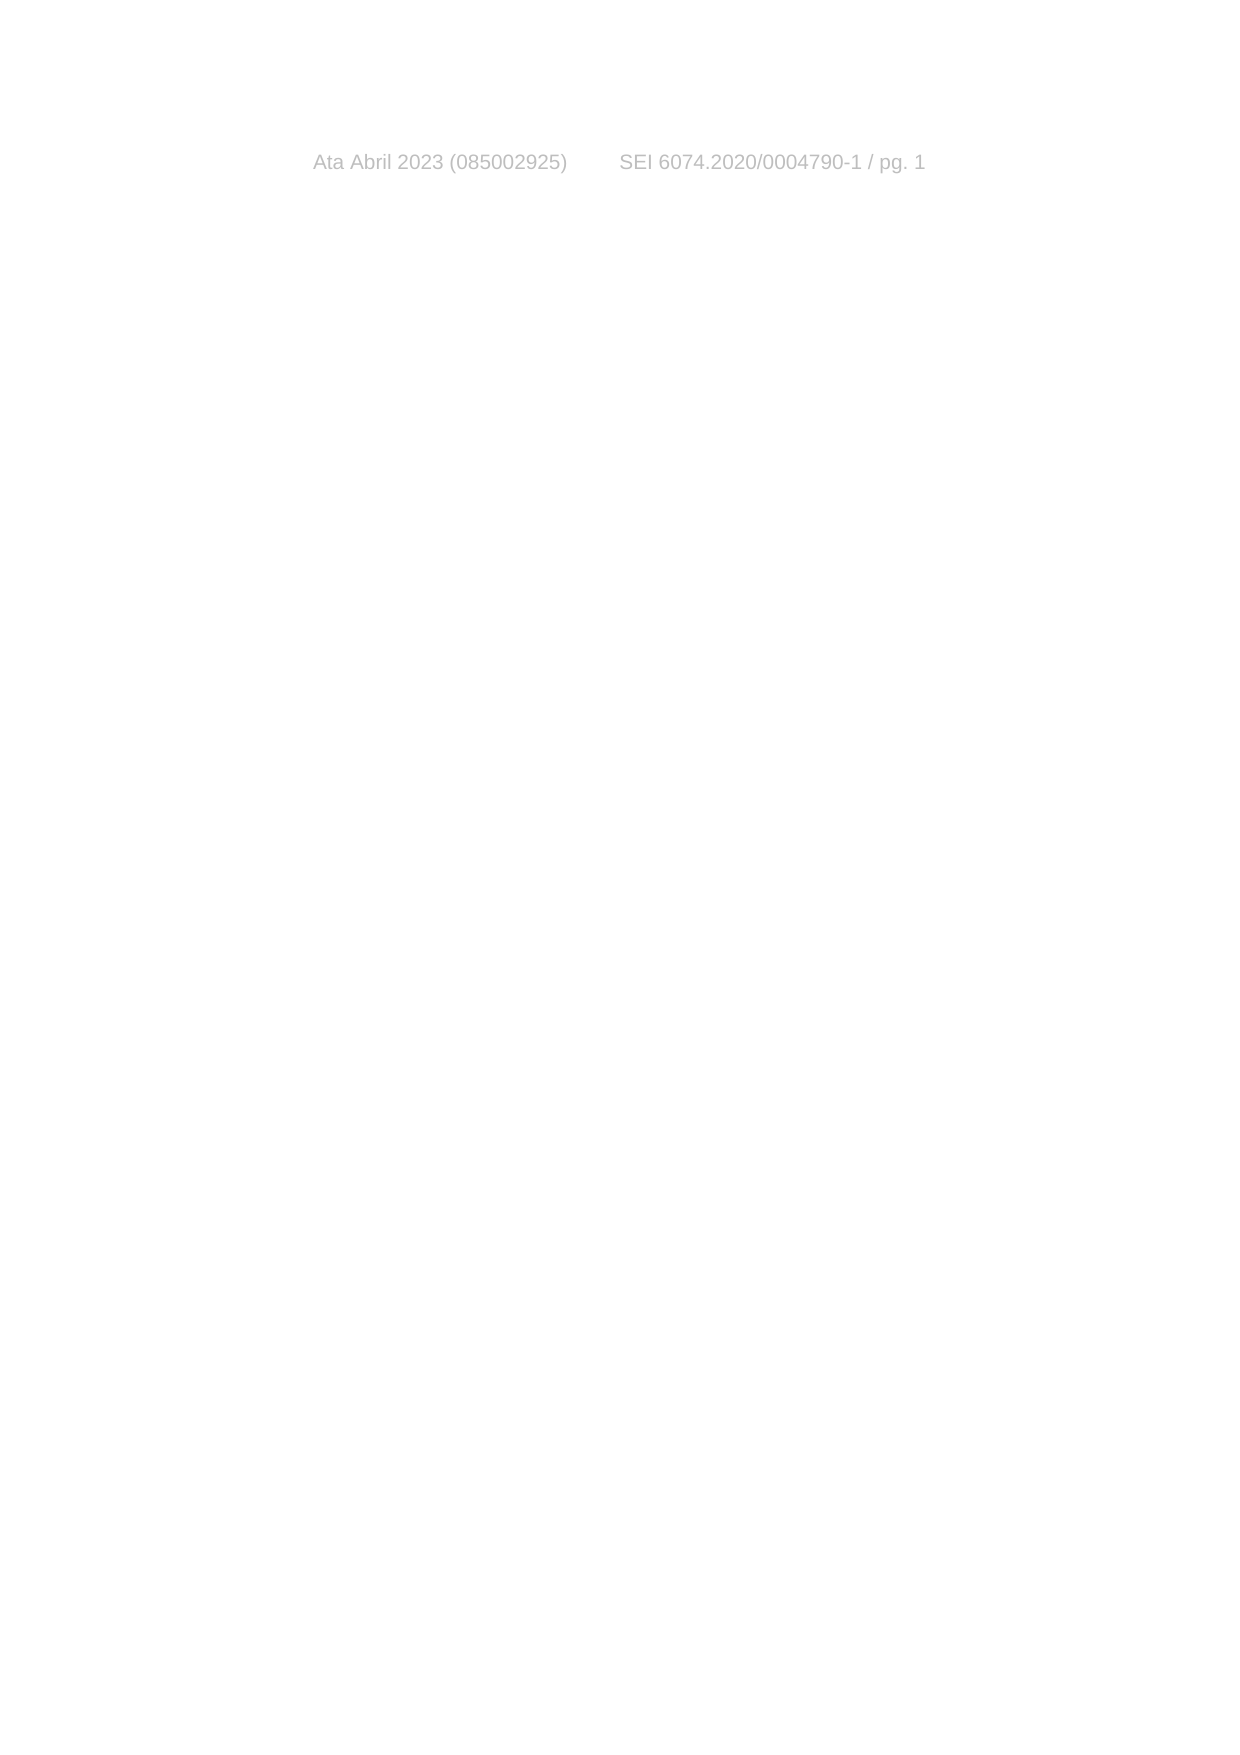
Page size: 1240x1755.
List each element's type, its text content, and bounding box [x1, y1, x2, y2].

text Ata Abril 2023 (085002925) SEI 6074.2020/0004790-1 / pg. 1 [313, 150, 1111, 174]
